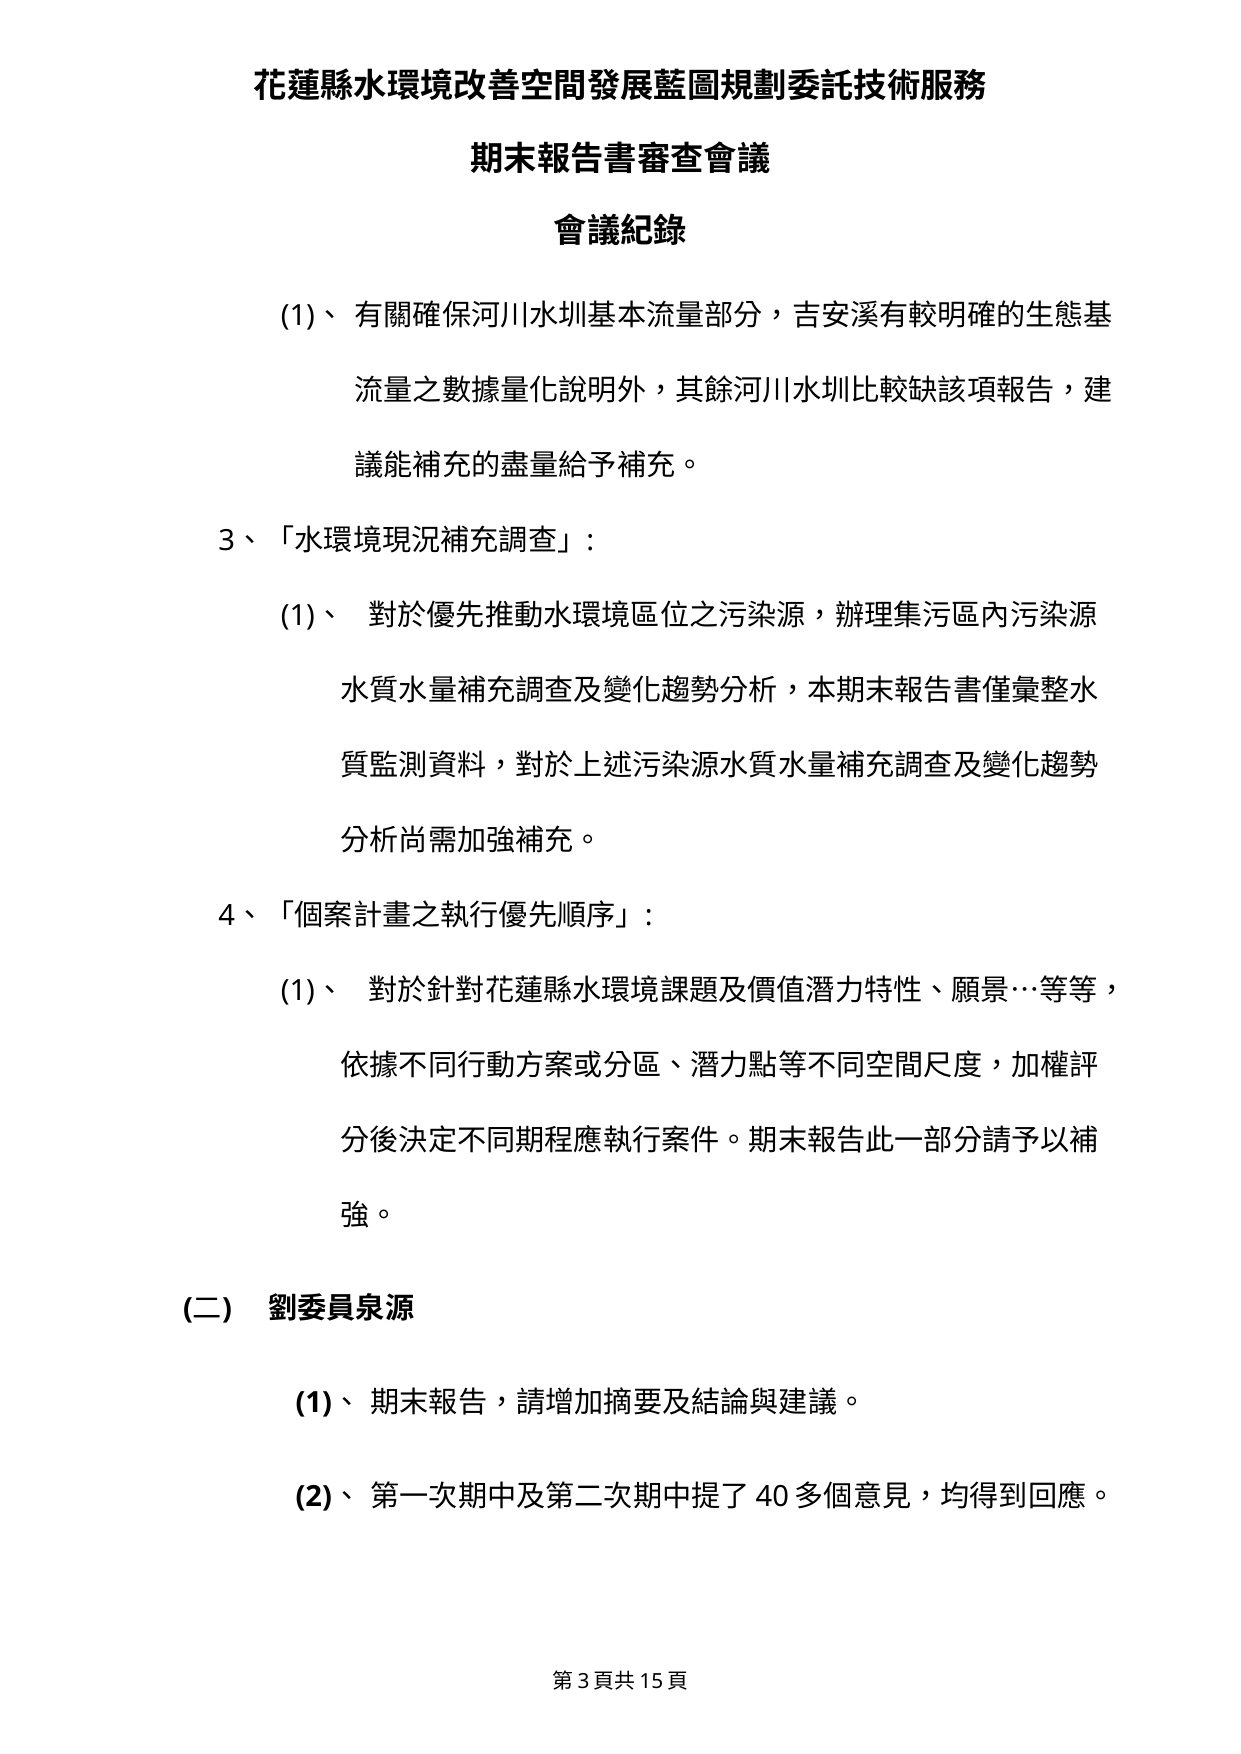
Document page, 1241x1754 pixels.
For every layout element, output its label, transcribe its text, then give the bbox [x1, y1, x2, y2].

list 劉委員泉源 [183, 1263, 1122, 1338]
list 有關確保河川水圳基本流量部分，吉安溪有較明確的生態基流量之數據量化說明外，其餘河川水圳比較缺該項報告，建議能補充的盡量給予補充。 [281, 269, 1122, 494]
list 第一次期中及第二次期中提了40多個意見，均得到回應。 [295, 1450, 1122, 1525]
list 「水環境現況補充調查」: [218, 494, 1122, 569]
list 「個案計畫之執行優先順序」: [218, 869, 1122, 944]
list 對於針對花蓮縣水環境課題及價值潛力特性、願景…等等，依據不同行動方案或分區、潛力點等不同空間尺度，加權評分後決定不同期程應執行案件。期末報告此一部分請予以補強。 [281, 944, 1122, 1244]
list 期末報告，請增加摘要及結論與建議。 [295, 1356, 1122, 1431]
list 對於優先推動水環境區位之污染源，辦理集污區內污染源水質水量補充調查及變化趨勢分析，本期末報告書僅彙整水質監測資料，對於上述污染源水質水量補充調查及變化趨勢分析尚需加強補充。 [281, 569, 1122, 869]
